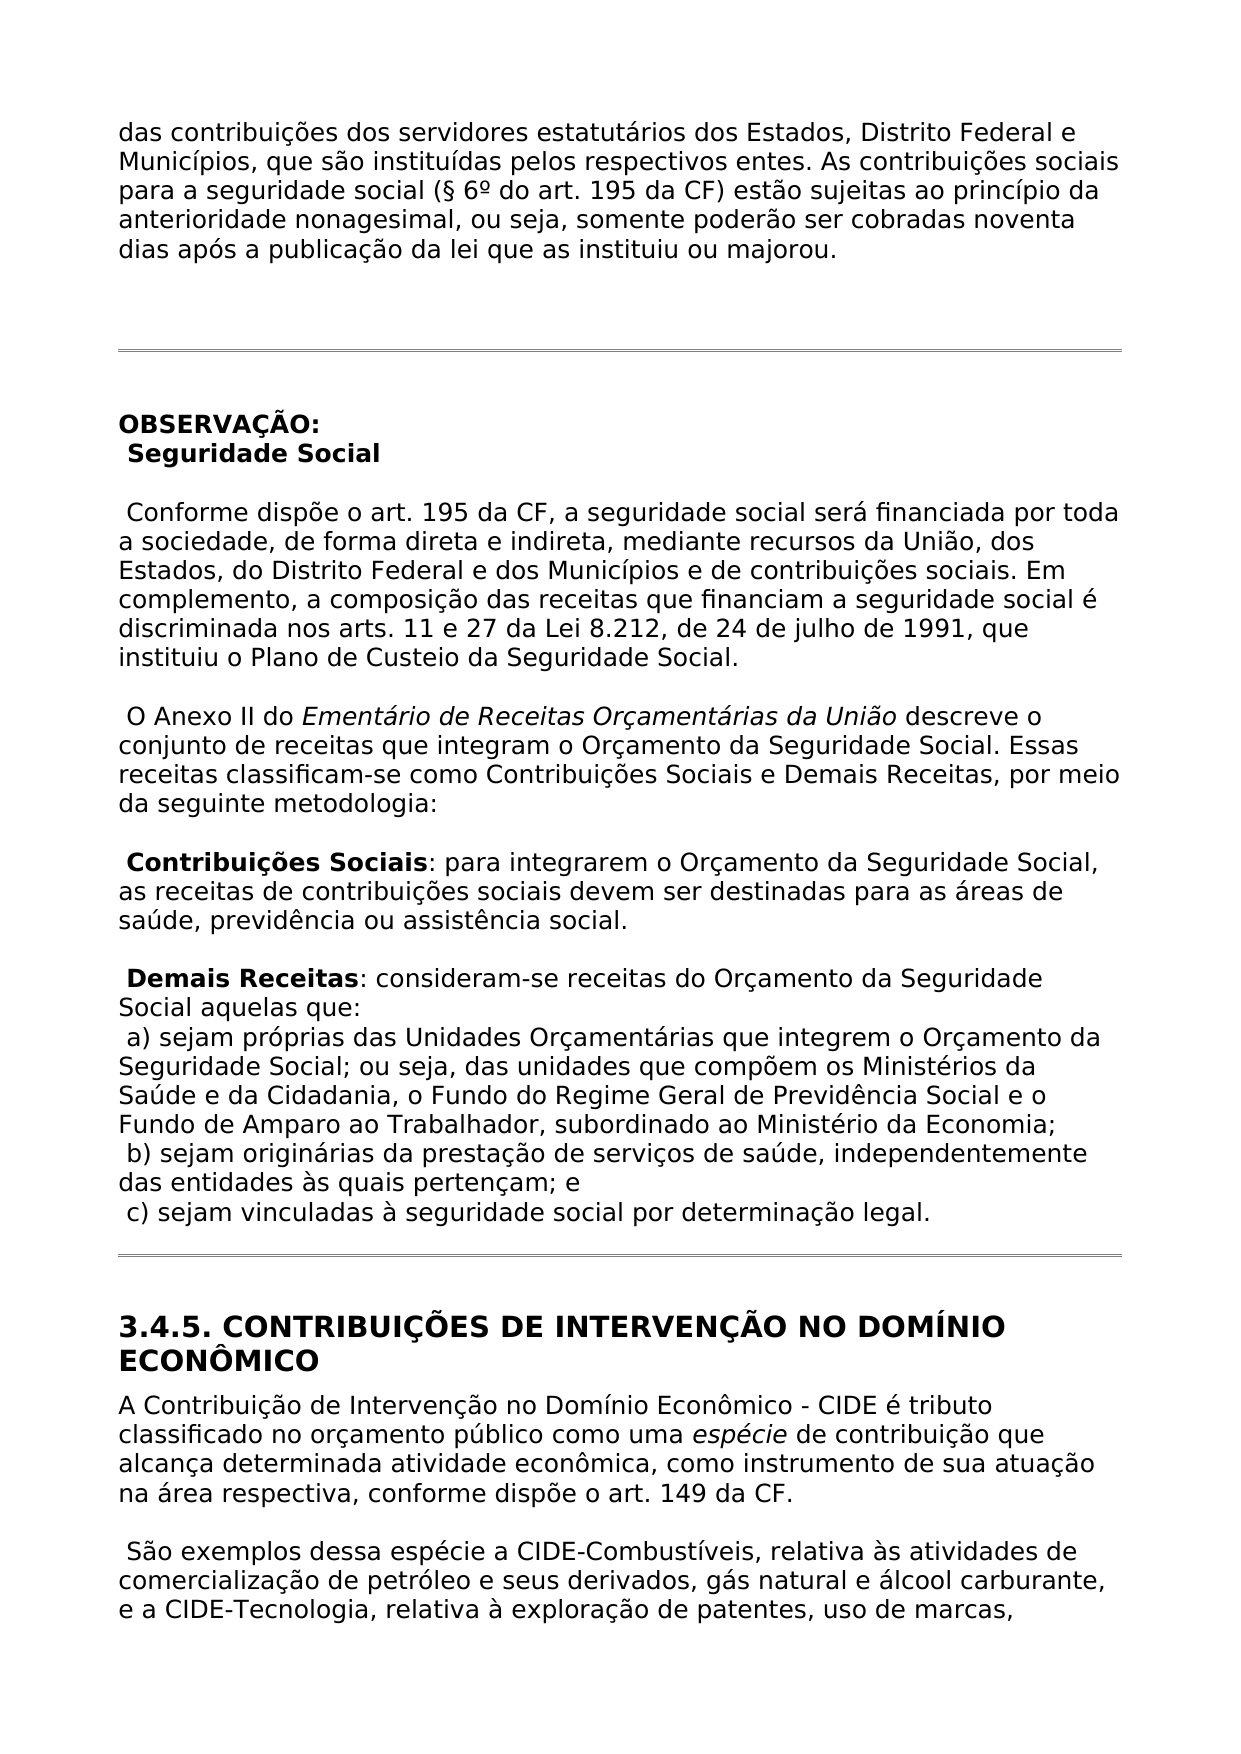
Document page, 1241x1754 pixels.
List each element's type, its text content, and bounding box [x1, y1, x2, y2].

text A Contribuição de Intervenção no Domínio Econômico - CIDE é tributo classificado no orçamento público como uma espécie de contribuição que alcança determinada atividade econômica, como instrumento de sua atuação na área respectiva, conforme dispõe o art. 149 da CF. São exemplos dessa espécie a CIDE-Combustíveis, relativa às atividades de comercialização de petróleo e seus derivados, gás natural e álcool carburante, e a CIDE-Tecnologia, relativa à exploração de patentes, uso de marcas, [118, 1391, 1122, 1624]
subtitle 3.4.5. CONTRIBUIÇÕES DE INTERVENÇÃO NO DOMÍNIO ECONÔMICO [118, 1311, 1122, 1379]
text das contribuições dos servidores estatutários dos Estados, Distrito Federal e Municípios, que são instituídas pelos respectivos entes. As contribuições sociais para a seguridade social (§ 6º do art. 195 da CF) estão sujeitas ao princípio da anterioridade nonagesimal, ou seja, somente poderão ser cobradas noventa dias após a publicação da lei que as instituiu ou majorou. [118, 118, 1122, 322]
text OBSERVAÇÃO: Seguridade Social Conforme dispõe o art. 195 da CF, a seguridade social será financiada por toda a sociedade, de forma direta e indireta, mediante recursos da União, dos Estados, do Distrito Federal e dos Municípios e de contribuições sociais. Em complemento, a composição das receitas que financiam a seguridade social é discriminada nos arts. 11 e 27 da Lei 8.212, de 24 de julho de 1991, que instituiu o Plano de Custeio da Seguridade Social. O Anexo II do Ementário de Receitas Orçamentárias da União descreve o conjunto de receitas que integram o Orçamento da Seguridade Social. Essas receitas classificam-se como Contribuições Sociais e Demais Receitas, por meio da seguinte metodologia: Contribuições Sociais: para integrarem o Orçamento da Seguridade Social, as receitas de contribuições sociais devem ser destinadas para as áreas de saúde, previdência ou assistência social. Demais Receitas: consideram-se receitas do Orçamento da Seguridade Social aquelas que: a) sejam próprias das Unidades Orçamentárias que integrem o Orçamento da Seguridade Social; ou seja, das unidades que compõem os Ministérios da Saúde e da Cidadania, o Fundo do Regime Geral de Previdência Social e o Fundo de Amparo ao Trabalhador, subordinado ao Ministério da Economia; b) sejam originárias da prestação de serviços de saúde, independentemente das entidades às quais pertençam; e c) sejam vinculadas à seguridade social por determinação legal. [118, 381, 1122, 1227]
